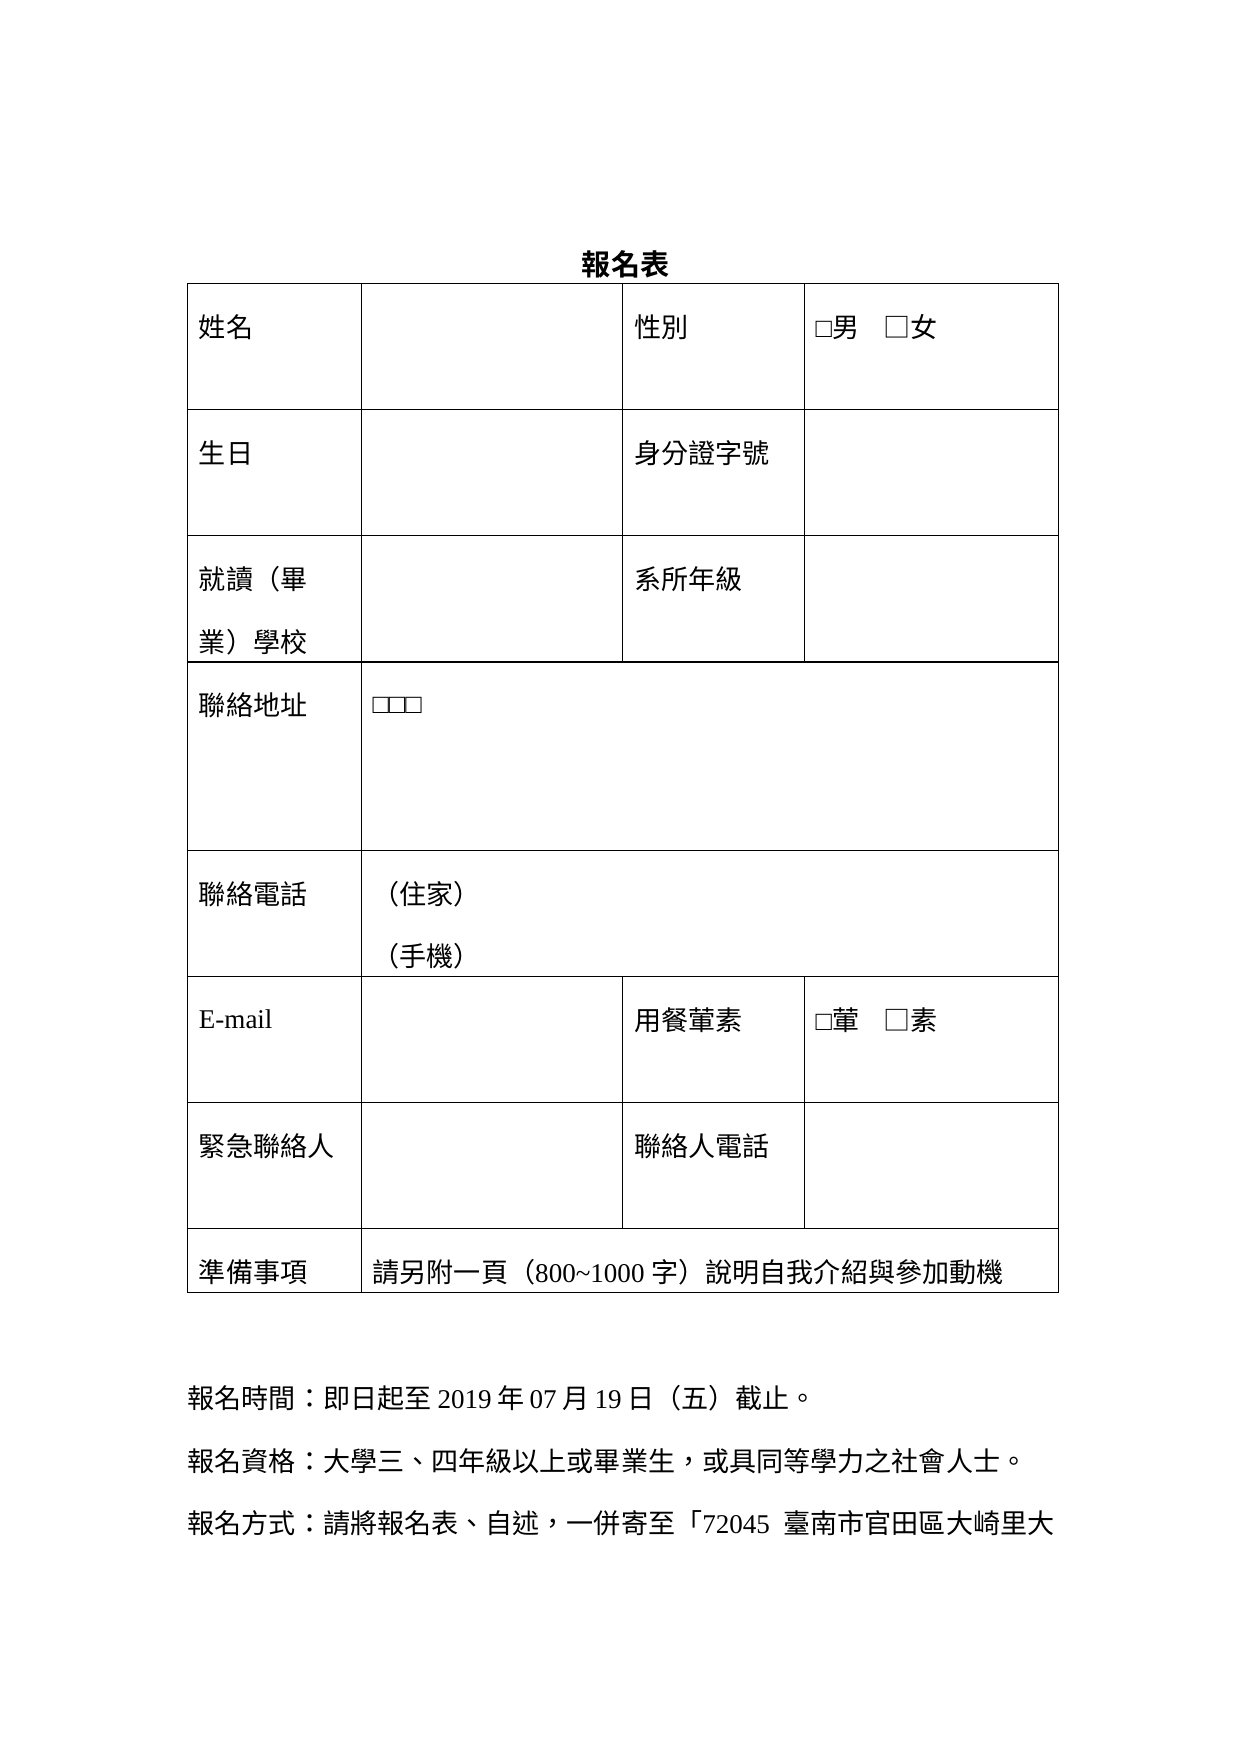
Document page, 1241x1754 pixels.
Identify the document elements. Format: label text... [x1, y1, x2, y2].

table_cell 用餐葷素 [623, 977, 804, 1102]
text 報名時間：即日起至 2019年07月19日（五）截止。 [187, 1355, 1063, 1418]
table_cell [805, 536, 1058, 661]
text 報名方式：請將報名表、自述，一併寄至「72045 臺南市官田區大崎里大 [187, 1480, 1063, 1543]
table_cell （住家） （手機） [362, 851, 1058, 976]
table_cell □葷 □素 [805, 977, 1058, 1102]
table_cell [362, 977, 622, 1102]
table_cell [362, 410, 622, 535]
table_cell 身分證字號 [623, 410, 804, 535]
table_cell [805, 1103, 1058, 1228]
text 報名表 [187, 221, 1063, 283]
table_cell 緊急聯絡人 [188, 1103, 361, 1228]
table_cell E-mail [188, 977, 361, 1102]
table_header 性別 [623, 284, 804, 409]
table_cell 聯絡電話 [188, 851, 361, 976]
table_cell 聯絡人電話 [623, 1103, 804, 1228]
table_header 姓名 [188, 284, 361, 409]
table_header □男 □女 [805, 284, 1058, 409]
table_cell [362, 536, 622, 661]
table_cell □□□ [362, 663, 1058, 850]
table_cell [805, 410, 1058, 535]
table_cell 請另附一頁（800~1000 字）說明自我介紹與參加動機 [362, 1229, 1058, 1292]
table_cell 生日 [188, 410, 361, 535]
table_cell 聯絡地址 [188, 663, 361, 850]
table_cell 就讀（畢業）學校 [188, 536, 361, 661]
table_cell 準備事項 [188, 1229, 361, 1292]
table_cell [362, 1103, 622, 1228]
table_cell 系所年級 [623, 536, 804, 661]
text 報名資格：大學三、四年級以上或畢業生，或具同等學力之社會人士。 [187, 1418, 1063, 1480]
table_header [362, 284, 622, 409]
